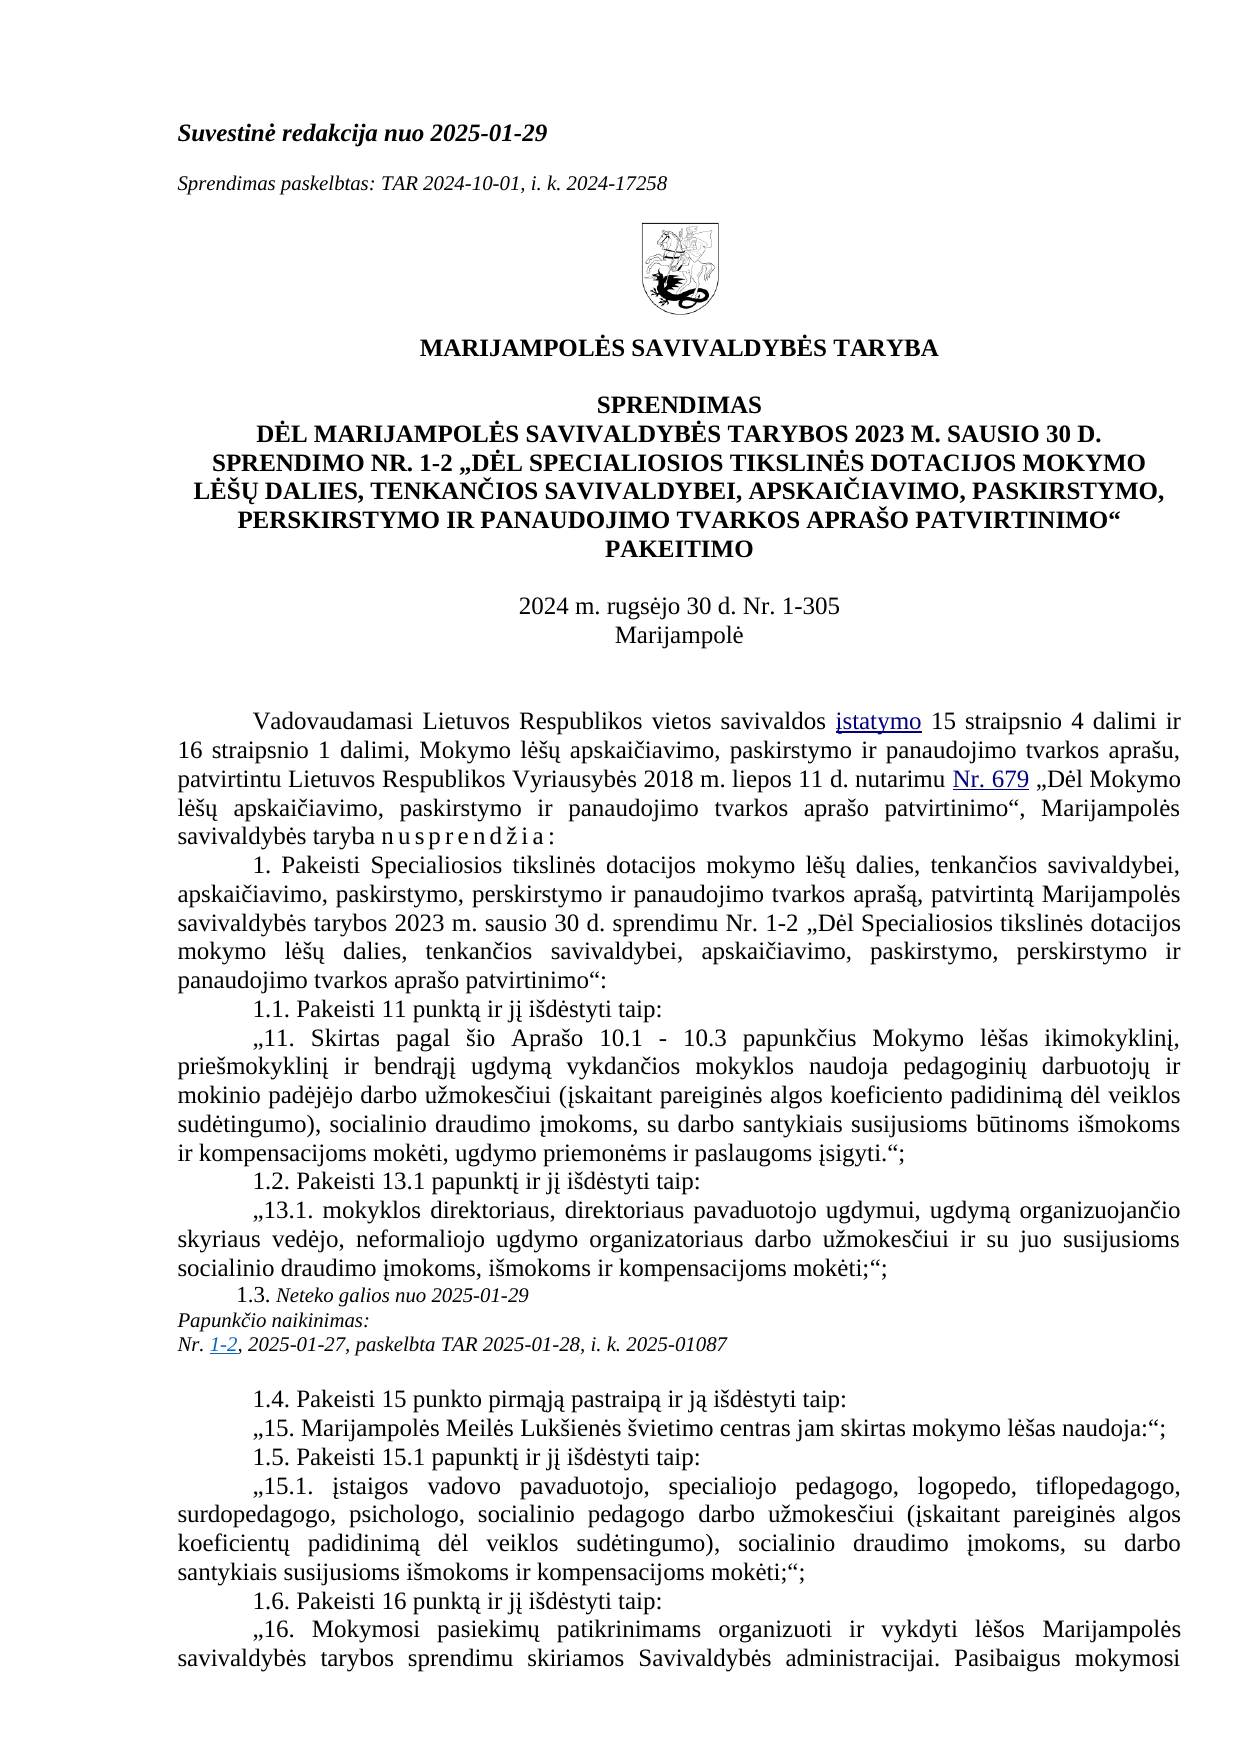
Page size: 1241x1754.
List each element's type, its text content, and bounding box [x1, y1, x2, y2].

text Nr. 1-2, 2025-01-27, paskelbta TAR 2025-01-28, i. k. 2025-01087 [177, 1332, 1181, 1356]
text 1.1. Pakeisti 11 punktą ir jį išdėstyti taip: [177, 994, 1181, 1023]
text Vadovaudamasi Lietuvos Respublikos vietos savivaldos įstatymo 15 straipsnio 4 dalimi ir 16 straipsnio 1 dalimi, Mokymo lėšų apskaičiavimo, paskirstymo ir panaudojimo tvarkos aprašu, patvirtintu Lietuvos Respublikos Vyriausybės 2018 m. liepos 11 d. nutarimu Nr. 679 „Dėl Mokymo lėšų apskaičiavimo, paskirstymo ir panaudojimo tvarkos aprašo patvirtinimo“, Marijampolės savivaldybės taryba nusprendžia: [177, 706, 1181, 850]
text SPRENDIMAS [177, 390, 1181, 419]
text „16. Mokymosi pasiekimų patikrinimams organizuoti ir vykdyti lėšos Marijampolės savivaldybės tarybos sprendimu skiriamos Savivaldybės administracijai. Pasibaigus mokymosi [177, 1614, 1181, 1672]
text 1.2. Pakeisti 13.1 papunktį ir jį išdėstyti taip: [177, 1166, 1181, 1195]
text Sprendimas paskelbtas: TAR 2024-10-01, i. k. 2024-17258 [177, 171, 1181, 195]
text Marijampolė [177, 620, 1181, 649]
text 1.3. Neteko galios nuo 2025-01-29 [177, 1281, 1181, 1308]
text DĖL MARIJAMPOLĖS SAVIVALDYBĖS TARYBOS 2023 M. SAUSIO 30 D. SPRENDIMO NR. 1-2 „DĖL SPECIALIOSIOS TIKSLINĖS DOTACIJOS MOKYMO LĖŠŲ DALIES, TENKANČIOS SAVIVALDYBEI, APSKAIČIAVIMO, PASKIRSTYMO, PERSKIRSTYMO IR PANAUDOJIMO TVARKOS APRAŠO PATVIRTINIMO“ PAKEITIMO [177, 419, 1181, 563]
text „13.1. mokyklos direktoriaus, direktoriaus pavaduotojo ugdymui, ugdymą organizuojančio skyriaus vedėjo, neformaliojo ugdymo organizatoriaus darbo užmokesčiui ir su juo susijusioms socialinio draudimo įmokoms, išmokoms ir kompensacijoms mokėti;“; [177, 1195, 1181, 1281]
text „15. Marijampolės Meilės Lukšienės švietimo centras jam skirtas mokymo lėšas naudoja:“; [177, 1413, 1181, 1442]
text 1.6. Pakeisti 16 punktą ir jį išdėstyti taip: [177, 1586, 1181, 1614]
text 2024 m. rugsėjo 30 d. Nr. 1-305 [177, 591, 1181, 620]
text „15.1. įstaigos vadovo pavaduotojo, specialiojo pedagogo, logopedo, tiflopedagogo, surdopedagogo, psichologo, socialinio pedagogo darbo užmokesčiui (įskaitant pareiginės algos koeficientų padidinimą dėl veiklos sudėtingumo), socialinio draudimo įmokoms, su darbo santykiais susijusioms išmokoms ir kompensacijoms mokėti;“; [177, 1471, 1181, 1586]
text 1. Pakeisti Specialiosios tikslinės dotacijos mokymo lėšų dalies, tenkančios savivaldybei, apskaičiavimo, paskirstymo, perskirstymo ir panaudojimo tvarkos aprašą, patvirtintą Marijampolės savivaldybės tarybos 2023 m. sausio 30 d. sprendimu Nr. 1-2 „Dėl Specialiosios tikslinės dotacijos mokymo lėšų dalies, tenkančios savivaldybei, apskaičiavimo, paskirstymo, perskirstymo ir panaudojimo tvarkos aprašo patvirtinimo“: [177, 850, 1181, 994]
text Papunkčio naikinimas: [177, 1308, 1181, 1332]
text 1.5. Pakeisti 15.1 papunktį ir jį išdėstyti taip: [177, 1442, 1181, 1471]
text Suvestinė redakcija nuo 2025-01-29 [177, 118, 1181, 147]
text „11. Skirtas pagal šio Aprašo 10.1 - 10.3 papunkčius Mokymo lėšas ikimokyklinį, priešmokyklinį ir bendrąjį ugdymą vykdančios mokyklos naudoja pedagoginių darbuotojų ir mokinio padėjėjo darbo užmokesčiui (įskaitant pareiginės algos koeficiento padidinimą dėl veiklos sudėtingumo), socialinio draudimo įmokoms, su darbo santykiais susijusioms būtinoms išmokoms ir kompensacijoms mokėti, ugdymo priemonėms ir paslaugoms įsigyti.“; [177, 1023, 1181, 1166]
text 1.4. Pakeisti 15 punkto pirmąją pastraipą ir ją išdėstyti taip: [177, 1384, 1181, 1413]
text MARIJAMPOLĖS SAVIVALDYBĖS TARYBA [177, 333, 1181, 361]
